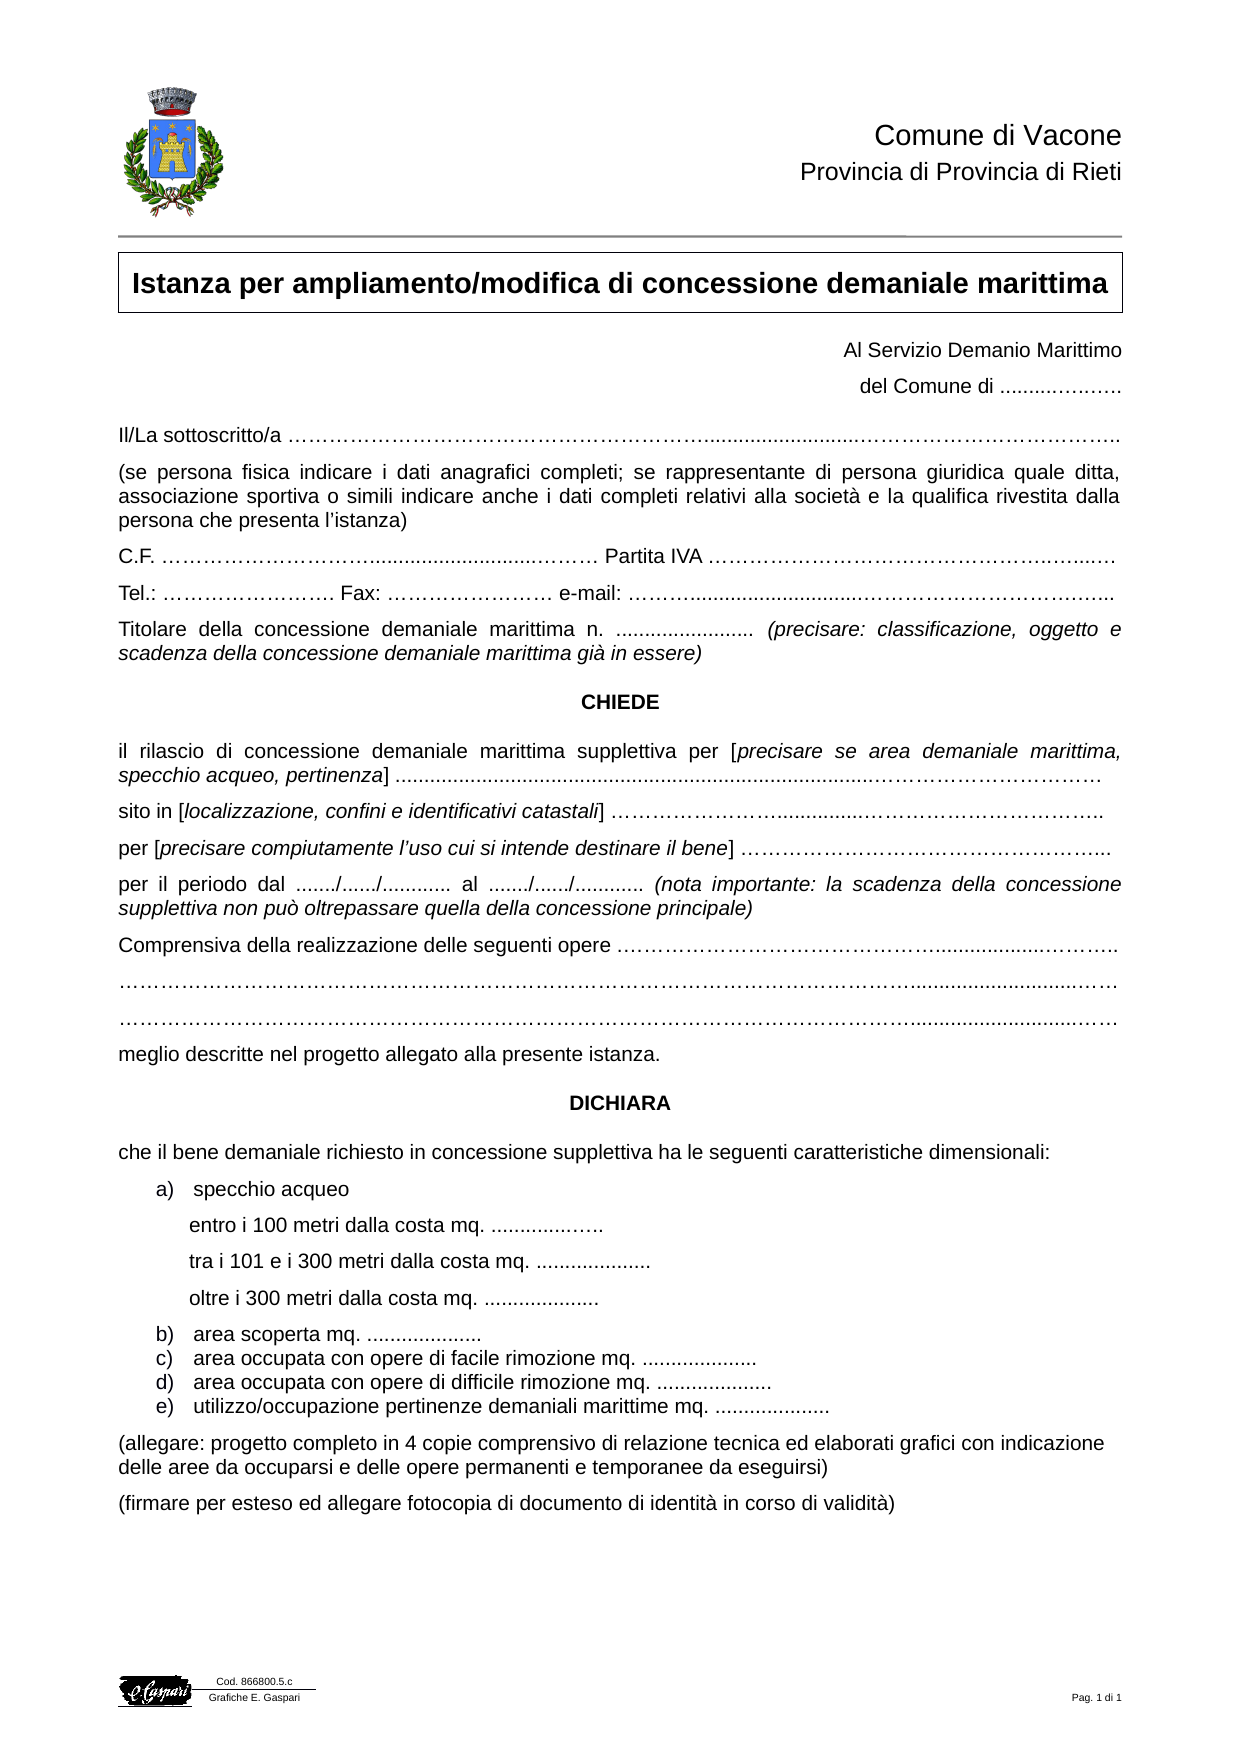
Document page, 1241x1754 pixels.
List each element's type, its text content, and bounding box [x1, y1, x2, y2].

text entro i 100 metri dalla costa mq. ..............….. [189, 1213, 1122, 1237]
text …………………………………………………………………………………………………….............................…… [118, 969, 1122, 993]
picture [118, 1674, 192, 1706]
text DICHIARA [118, 1091, 1122, 1115]
text Titolare della concessione demaniale marittima n. ........................ (precisare: classificazione, oggetto e scadenza della concessione demaniale marittima già in essere) [118, 617, 1122, 665]
text CHIEDE [118, 690, 1122, 714]
text per [precisare compiutamente l’uso cui si intende destinare il bene] ……………………………………………... [118, 836, 1122, 860]
text (firmare per esteso ed allegare fotocopia di documento di identità in corso di validità) [118, 1491, 1122, 1515]
list area occupata con opere di difficile rimozione mq. .................... [156, 1370, 1122, 1394]
text sito in [localizzazione, confini e identificativi catastali] ……………………...............…………………………….. [118, 799, 1122, 823]
text C.F. ………………………….............................……… Partita IVA …………………………………………..…....… [118, 544, 1122, 568]
text oltre i 300 metri dalla costa mq. .................... [189, 1286, 1122, 1310]
text Comune di Vacone [224, 118, 1122, 152]
text (se persona fisica indicare i dati anagrafici completi; se rappresentante di persona giuridica quale ditta, associazione sportiva o simili indicare anche i dati completi relativi alla società e la qualifica rivestita dalla persona che presenta l’istanza) [118, 460, 1122, 532]
text Tel.: ……………………. Fax: …………………… e-mail: ………..............................………………………….…... [118, 581, 1122, 604]
list specchio acqueo [156, 1176, 1122, 1200]
text Provincia di Provincia di Rieti [224, 157, 1122, 185]
text Al Servizio Demanio Marittimo [118, 338, 1122, 362]
text tra i 101 e i 300 metri dalla costa mq. .................... [189, 1249, 1122, 1273]
list utilizzo/occupazione pertinenze demaniali marittime mq. .................... [156, 1394, 1122, 1418]
text Comprensiva della realizzazione delle seguenti opere .………………………………………...................……….. [118, 933, 1122, 957]
text …………………………………………………………………………………………………….............................…… [118, 1006, 1122, 1029]
text meglio descritte nel progetto allegato alla presente istanza. [118, 1042, 1122, 1066]
text Il/La sottoscritto/a ……………………………………………………...........................……………………………….. [118, 423, 1122, 447]
table_header Istanza per ampliamento/modifica di concessione demaniale marittima [119, 253, 1122, 312]
picture [122, 87, 224, 219]
text il rilascio di concessione demaniale marittima supplettiva per [precisare se area demaniale marittima, specchio acqueo, pertinenza] ...................................................................................…………………………… [118, 739, 1122, 787]
text (allegare: progetto completo in 4 copie comprensivo di relazione tecnica ed elaborati grafici con indicazione delle aree da occuparsi e delle opere permanenti e temporanee da eseguirsi) [118, 1431, 1122, 1478]
text che il bene demaniale richiesto in concessione supplettiva ha le seguenti caratteristiche dimensionali: [118, 1140, 1122, 1164]
list area scoperta mq. .................... [156, 1322, 1122, 1346]
text del Comune di ..........…..….. [118, 374, 1122, 398]
list area occupata con opere di facile rimozione mq. .................... [156, 1346, 1122, 1370]
text per il periodo dal ......./....../............ al ......./....../............ (nota importante: la scadenza della concessione supplettiva non può oltrepassare quella della concessione principale) [118, 872, 1122, 920]
